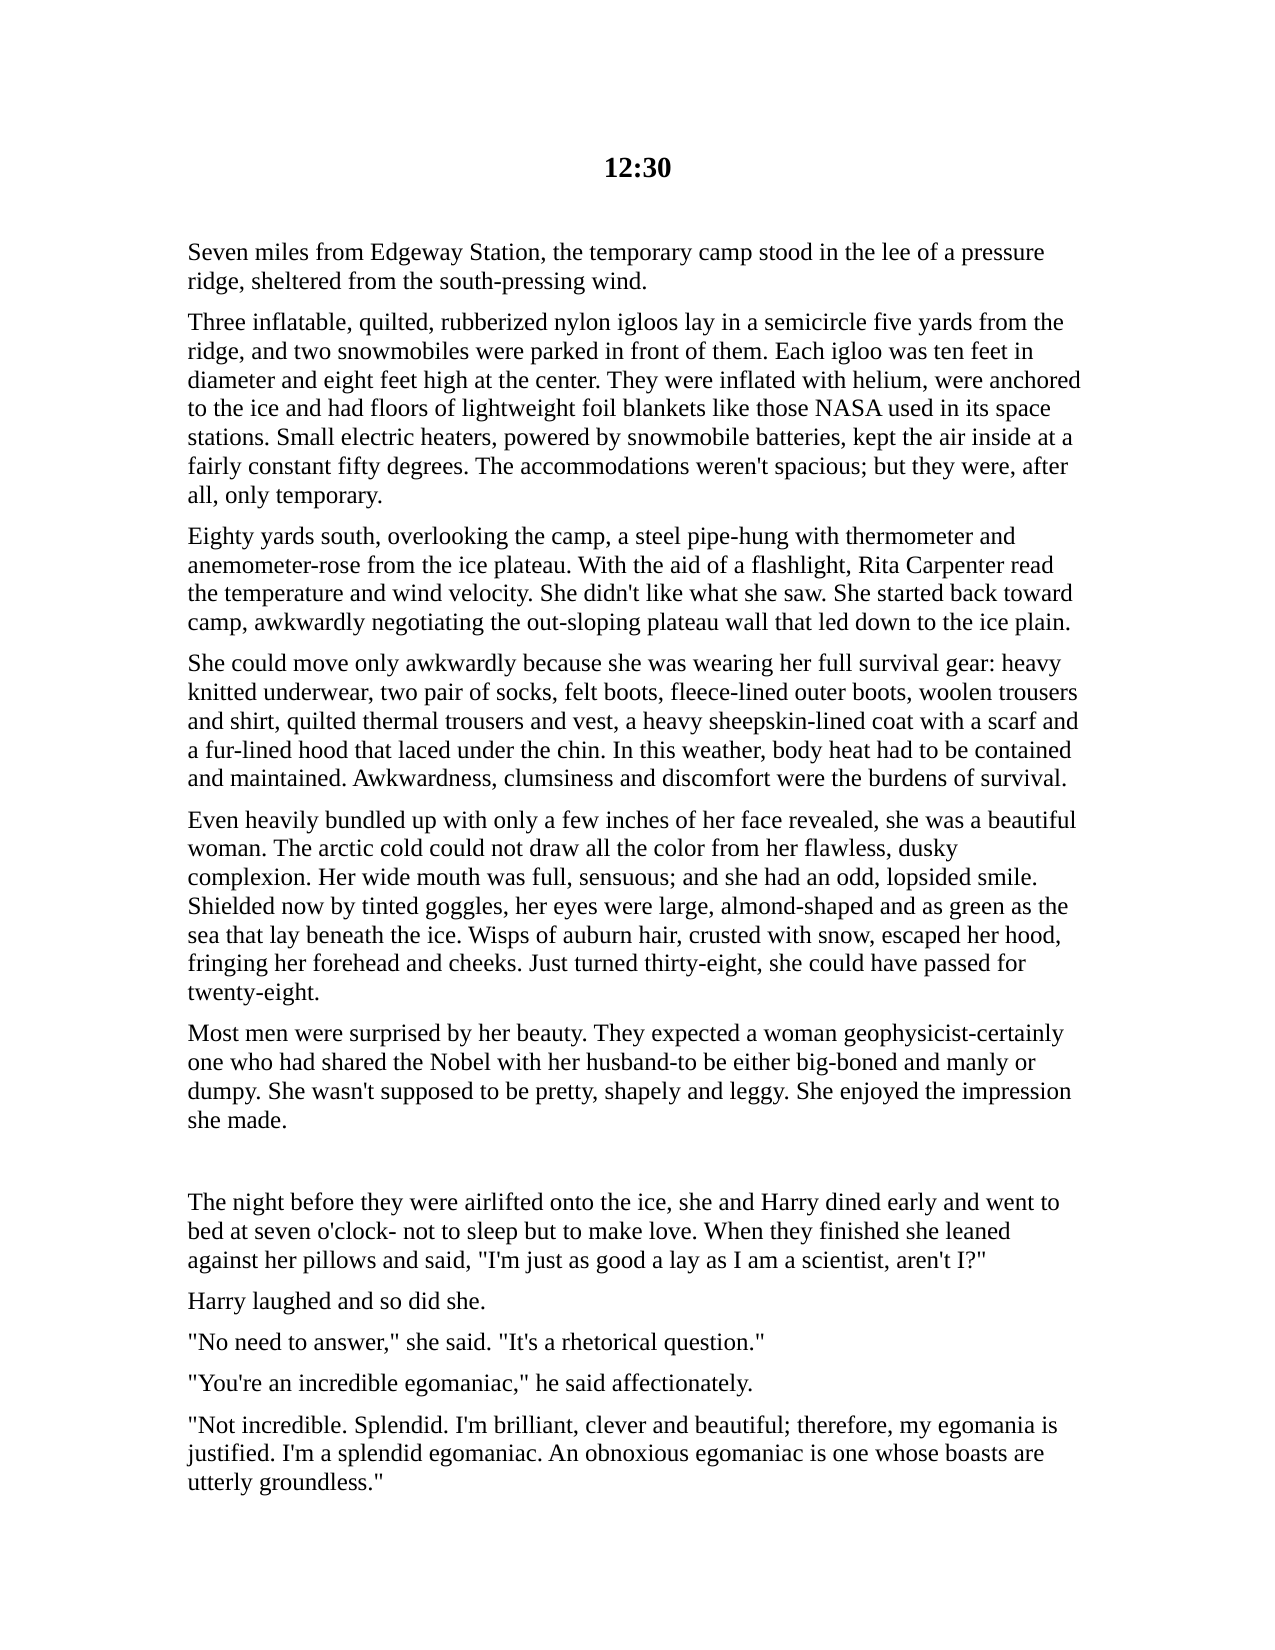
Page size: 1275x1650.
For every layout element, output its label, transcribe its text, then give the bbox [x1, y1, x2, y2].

text Most men were surprised by her beauty. They expected a woman geophysicist-certainly one who had shared the Nobel with her husband-to be either big-boned and manly or dumpy. She wasn't supposed to be pretty, shapely and leggy. She enjoyed the impression she made. [187, 1018, 1087, 1133]
subtitle 12:30 [187, 150, 1087, 183]
text The night before they were airlifted onto the ice, she and Harry dined early and went to bed at seven o'clock- not to sleep but to make love. When they finished she leaned against her pillows and said, "I'm just as good a lay as I am a scientist, aren't I?" [187, 1187, 1087, 1273]
text Seven miles from Edgeway Station, the temporary camp stood in the lee of a pressure ridge, sheltered from the south-pressing wind. [187, 237, 1087, 295]
text Three inflatable, quilted, rubberized nylon igloos lay in a semicircle five yards from the ridge, and two snowmobiles were parked in front of them. Each igloo was ten feet in diameter and eight feet high at the center. They were inflated with helium, were anchored to the ice and had floors of lightweight foil blankets like those NASA used in its space stations. Small electric heaters, powered by snowmobile batteries, kept the air inside at a fairly constant fifty degrees. The accommodations weren't spacious; but they were, after all, only temporary. [187, 307, 1087, 508]
text Harry laughed and so did she. [187, 1286, 1087, 1315]
text "Not incredible. Splendid. I'm brilliant, clever and beautiful; therefore, my egomania is justified. I'm a splendid egomaniac. An obnoxious egomaniac is one whose boasts are utterly groundless." [187, 1410, 1087, 1496]
text Even heavily bundled up with only a few inches of her face revealed, she was a beautiful woman. The arctic cold could not draw all the color from her flawless, dusky complexion. Her wide mouth was full, sensuous; and she had an odd, lopsided smile. Shielded now by tinted goggles, her eyes were large, almond-shaped and as green as the sea that lay beneath the ice. Wisps of auburn hair, crusted with snow, escaped her hood, fringing her forehead and cheeks. Just turned thirty-eight, she could have passed for twenty-eight. [187, 805, 1087, 1006]
text "You're an incredible egomaniac," he said affectionately. [187, 1368, 1087, 1397]
text Eighty yards south, overlooking the camp, a steel pipe-hung with thermometer and anemometer-rose from the ice plateau. With the aid of a flashlight, Rita Carpenter read the temperature and wind velocity. She didn't like what she saw. She started back toward camp, awkwardly negotiating the out-sloping plateau wall that led down to the ice plain. [187, 521, 1087, 636]
text She could move only awkwardly because she was wearing her full survival gear: heavy knitted underwear, two pair of socks, felt boots, fleece-lined outer boots, woolen trousers and shirt, quilted thermal trousers and vest, a heavy sheepskin-lined coat with a scarf and a fur-lined hood that laced under the chin. In this weather, body heat had to be contained and maintained. Awkwardness, clumsiness and discomfort were the burdens of survival. [187, 648, 1087, 792]
text "No need to answer," she said. "It's a rhetorical question." [187, 1327, 1087, 1356]
